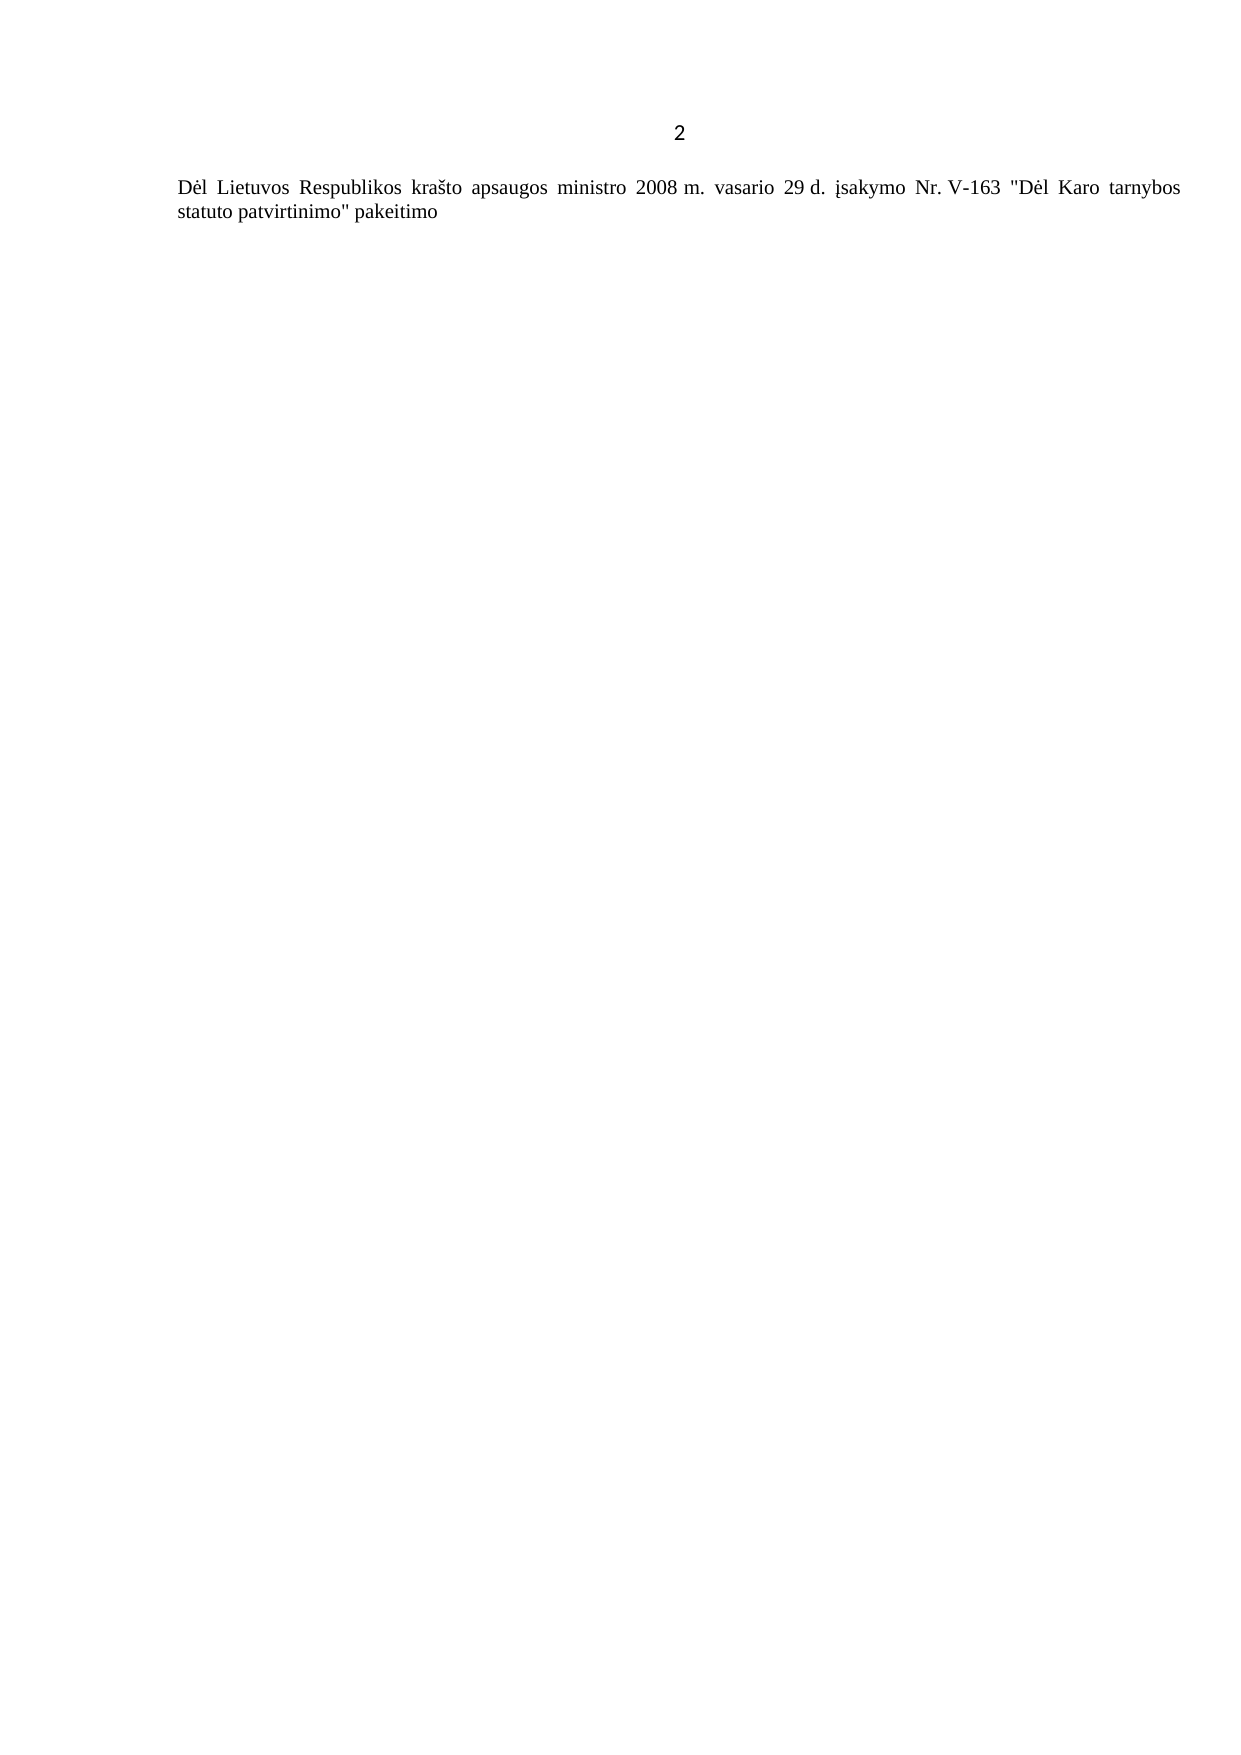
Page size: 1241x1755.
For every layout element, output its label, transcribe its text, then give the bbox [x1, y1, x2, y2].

text Dėl Lietuvos Respublikos krašto apsaugos ministro 2008 m. vasario 29 d. įsakymo Nr. V-163 "Dėl Karo tarnybos statuto patvirtinimo" pakeitimo [177, 175, 1181, 223]
